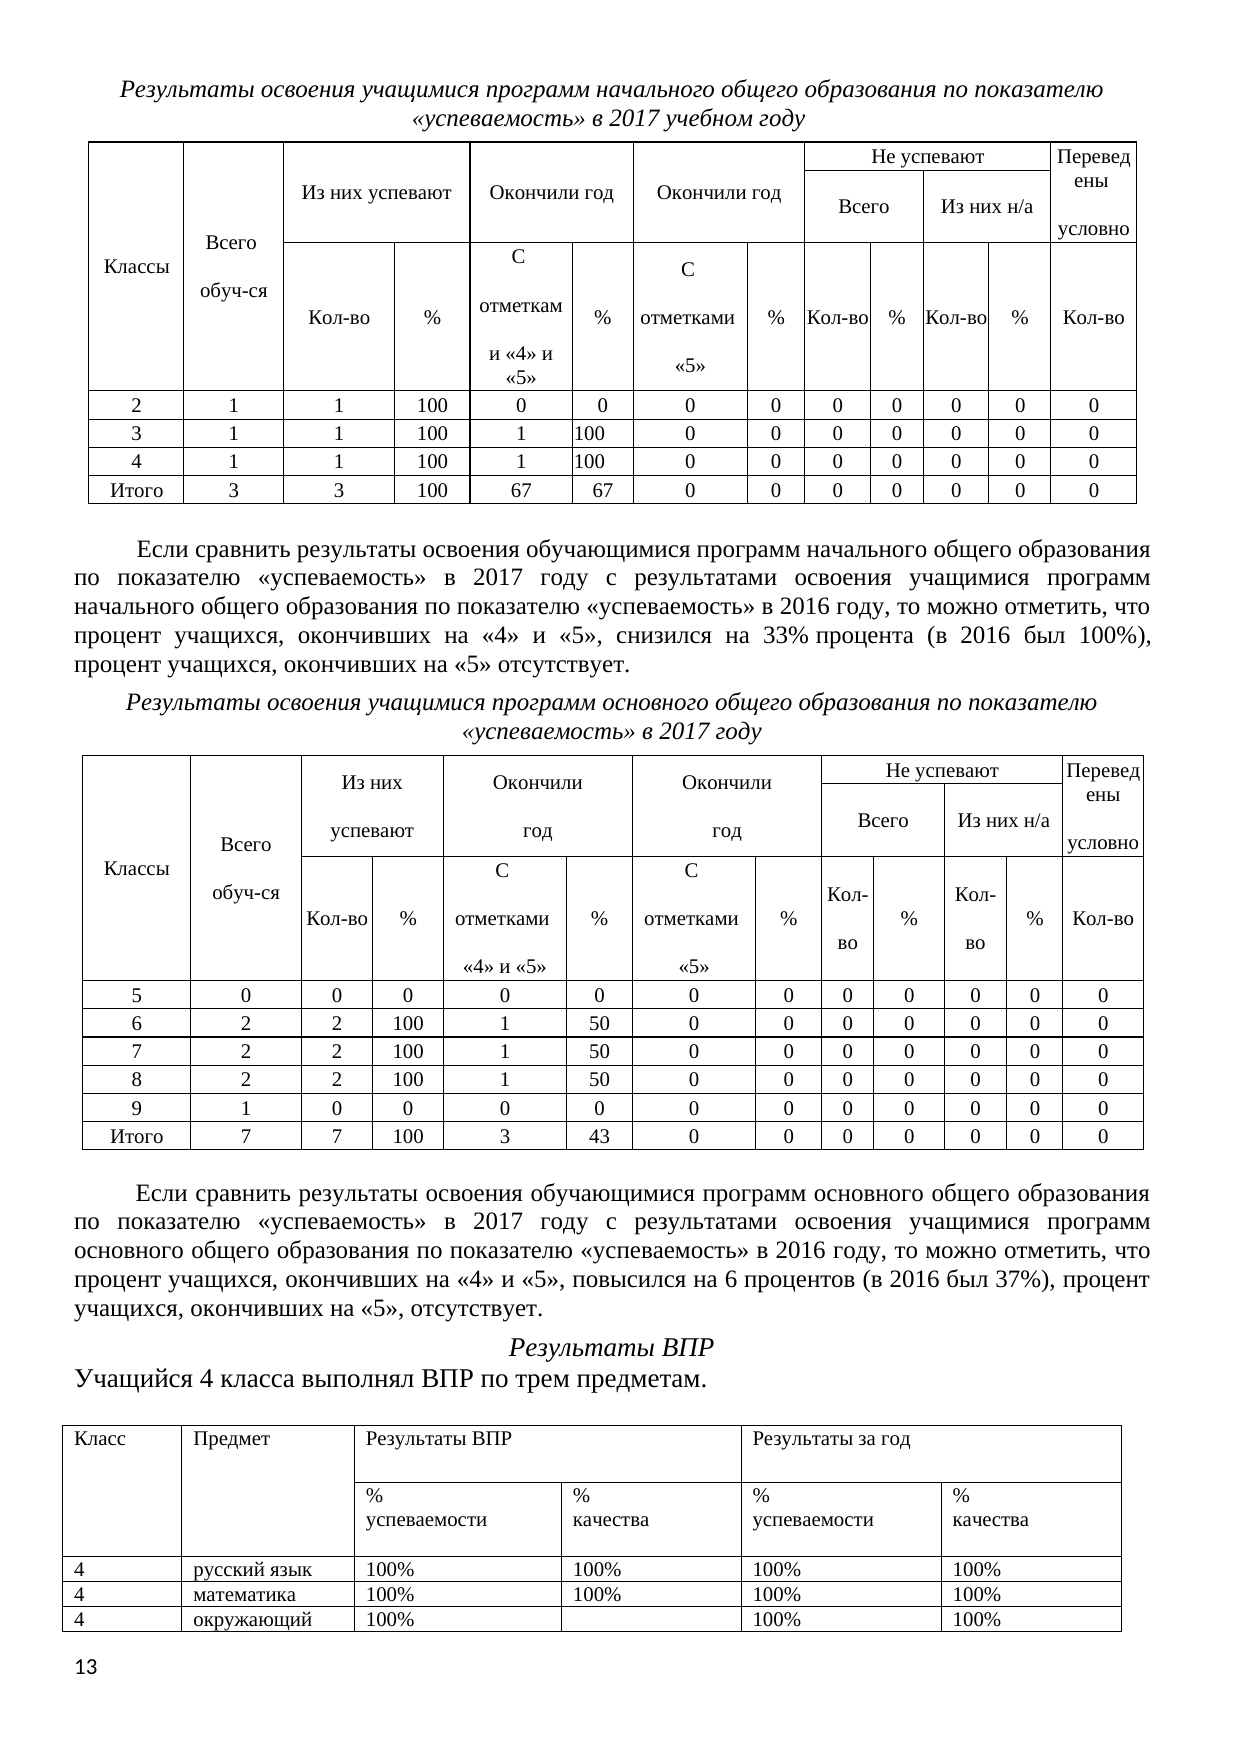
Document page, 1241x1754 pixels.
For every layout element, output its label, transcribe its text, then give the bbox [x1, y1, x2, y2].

table_cell 0 [1051, 448, 1136, 475]
table_cell Из них н/а [924, 171, 1050, 242]
table_cell 0 [1007, 1094, 1062, 1121]
table_cell 1 [184, 448, 283, 475]
table_cell 0 [945, 1009, 1006, 1036]
table_header Всего обуч-ся [191, 756, 301, 980]
table_cell 0 [924, 391, 988, 419]
table_cell 0 [633, 981, 755, 1008]
table_cell русский язык [182, 1557, 354, 1581]
table_cell 0 [756, 1094, 821, 1121]
table_cell 0 [756, 1038, 821, 1065]
table_cell Всего [822, 784, 944, 856]
table_cell % [874, 857, 944, 980]
table_cell 0 [822, 981, 873, 1008]
table_cell окружающий [182, 1607, 354, 1631]
table_cell % успеваемости [355, 1483, 561, 1556]
table_cell 50 [567, 1038, 632, 1065]
table_cell 0 [805, 420, 870, 447]
table_cell 0 [444, 1094, 566, 1121]
table_cell 0 [373, 981, 443, 1008]
table_cell 0 [822, 1009, 873, 1036]
table_cell 0 [756, 1066, 821, 1093]
table_header Всего обуч-ся [184, 143, 283, 390]
table_header Класс [63, 1426, 181, 1556]
table_cell 0 [634, 420, 747, 447]
table_cell Кол-во [1063, 857, 1143, 980]
table_cell 0 [822, 1122, 873, 1149]
table_cell [562, 1607, 741, 1631]
table_cell Итого [89, 476, 183, 503]
table_cell 0 [748, 448, 804, 475]
table_cell 2 [89, 391, 183, 419]
table_cell 0 [945, 981, 1006, 1008]
table_cell 0 [1051, 420, 1136, 447]
table_cell Кол-во [924, 243, 988, 390]
table_cell Всего [805, 171, 923, 242]
table_cell Кол-во [805, 243, 870, 390]
table_cell 0 [805, 448, 870, 475]
table_cell 0 [191, 981, 301, 1008]
table_cell 0 [945, 1094, 1006, 1121]
table_cell 7 [83, 1038, 190, 1065]
table_cell 4 [63, 1582, 181, 1606]
table_cell 8 [83, 1066, 190, 1093]
table_cell 0 [1063, 1094, 1143, 1121]
table_cell 0 [748, 420, 804, 447]
table_cell 6 [83, 1009, 190, 1036]
table_cell 100% [942, 1557, 1121, 1581]
table_cell [821, 1150, 874, 1178]
table_cell 0 [633, 1009, 755, 1036]
table_cell % качества [942, 1483, 1121, 1556]
table_cell 9 [83, 1094, 190, 1121]
table_cell 0 [1063, 1122, 1143, 1149]
table_cell 0 [1063, 981, 1143, 1008]
table_cell [944, 1150, 1006, 1178]
table_cell 100% [355, 1607, 561, 1631]
table_cell 100 [395, 476, 469, 503]
table_cell Кол- во [945, 857, 1006, 980]
table_cell 0 [822, 1066, 873, 1093]
table_header Переведены условно [1051, 143, 1136, 242]
table_cell 0 [874, 981, 944, 1008]
table_header Из них успевают [284, 143, 469, 242]
table_cell 0 [444, 981, 566, 1008]
table_cell [191, 1150, 301, 1178]
table_cell 1 [471, 448, 572, 475]
table_cell % [1007, 857, 1062, 980]
table_cell 0 [871, 391, 923, 419]
table_cell 0 [871, 476, 923, 503]
table_cell 0 [945, 1038, 1006, 1065]
table_cell % успеваемости [742, 1483, 941, 1556]
table_cell 100 [373, 1122, 443, 1149]
table_cell Кол-во [1051, 243, 1136, 390]
table_cell Кол-во [302, 857, 372, 980]
table_cell 0 [567, 1094, 632, 1121]
table_cell % [756, 857, 821, 980]
table_cell 2 [191, 1038, 301, 1065]
table_cell % [567, 857, 632, 980]
table_cell 1 [284, 448, 394, 475]
table_header Не успевают [822, 756, 1062, 783]
table_header Предмет [182, 1426, 354, 1556]
text Учащийся 4 класса выполнял ВПР по трем предметам. [74, 1363, 1152, 1394]
table_cell С отметкам и «4» и «5» [471, 243, 572, 390]
table_cell 100% [355, 1582, 561, 1606]
table_cell 1 [444, 1066, 566, 1093]
table_cell 0 [567, 981, 632, 1008]
table_header Классы [89, 143, 183, 390]
table_cell 67 [471, 476, 572, 503]
table_cell 0 [1063, 1009, 1143, 1036]
table_cell 4 [63, 1607, 181, 1631]
table_cell [632, 1150, 755, 1178]
table_cell 2 [302, 1038, 372, 1065]
table_cell 100 [373, 1009, 443, 1036]
table_cell 1 [444, 1038, 566, 1065]
table_cell % [748, 243, 804, 390]
table_cell 0 [302, 1094, 372, 1121]
table_cell % [573, 243, 633, 390]
text Результаты освоения учащимися программ основного общего образования по показателю «успеваемость» в 2017 году [74, 687, 1152, 745]
table_cell 100% [355, 1557, 561, 1581]
table_cell 100% [742, 1557, 941, 1581]
table_cell 0 [1007, 981, 1062, 1008]
table_cell [874, 1150, 944, 1178]
table_cell [83, 1150, 191, 1178]
table_cell 0 [1007, 1066, 1062, 1093]
text Результаты освоения учащимися программ начального общего образования по показателю «успеваемость» в 2017 учебном году [74, 74, 1152, 131]
table_cell С отметками «5» [633, 857, 755, 980]
table_cell 0 [633, 1038, 755, 1065]
table_cell Из них н/а [945, 784, 1062, 856]
table_cell 0 [633, 1094, 755, 1121]
table_cell 0 [874, 1038, 944, 1065]
table_cell 2 [191, 1009, 301, 1036]
table_cell 0 [1051, 391, 1136, 419]
table_cell 0 [945, 1122, 1006, 1149]
table_cell 100 [395, 448, 469, 475]
table_cell С отметками «5» [634, 243, 747, 390]
table_cell 3 [284, 476, 394, 503]
table_cell 2 [302, 1066, 372, 1093]
table_cell 100% [562, 1582, 741, 1606]
table_cell [443, 1150, 566, 1178]
table_cell 0 [989, 476, 1050, 503]
table_cell 0 [302, 981, 372, 1008]
table_cell % [395, 243, 469, 390]
table_cell 0 [471, 391, 572, 419]
table_cell 0 [874, 1009, 944, 1036]
table_header Не успевают [805, 143, 1050, 170]
table_header Результаты за год [742, 1426, 1121, 1482]
table_cell 0 [989, 391, 1050, 419]
table_cell 0 [805, 476, 870, 503]
table_cell 0 [945, 1066, 1006, 1093]
table_cell [755, 1150, 821, 1178]
table_cell 1 [184, 391, 283, 419]
table_cell 3 [184, 476, 283, 503]
table_cell % качества [562, 1483, 741, 1556]
table_cell 0 [756, 1122, 821, 1149]
table_cell 0 [573, 391, 633, 419]
table_cell 3 [444, 1122, 566, 1149]
table_cell 4 [89, 448, 183, 475]
table_cell 0 [989, 420, 1050, 447]
table_cell 0 [756, 981, 821, 1008]
table_cell 0 [924, 420, 988, 447]
table_cell 100% [942, 1607, 1121, 1631]
table_cell 100% [942, 1582, 1121, 1606]
table_header Классы [83, 756, 190, 980]
table_cell 0 [822, 1094, 873, 1121]
table_cell 100 [373, 1038, 443, 1065]
table_cell 0 [1007, 1038, 1062, 1065]
table_header Переведены условно [1063, 756, 1143, 856]
table_cell 100 [395, 420, 469, 447]
table_cell 0 [989, 448, 1050, 475]
table_cell 100% [742, 1607, 941, 1631]
table_cell 0 [924, 476, 988, 503]
table_header Окончили год [634, 143, 804, 242]
table_cell Итого [83, 1122, 190, 1149]
table_cell 0 [874, 1066, 944, 1093]
table_cell 0 [633, 1066, 755, 1093]
table_cell 0 [1063, 1066, 1143, 1093]
table_cell 0 [871, 420, 923, 447]
table_cell 0 [633, 1122, 755, 1149]
table_header Результаты ВПР [355, 1426, 741, 1482]
table_cell 0 [634, 448, 747, 475]
table_cell 0 [373, 1094, 443, 1121]
table_cell % [373, 857, 443, 980]
table_cell 0 [874, 1122, 944, 1149]
table_cell [1006, 1150, 1063, 1178]
table_cell 100 [373, 1066, 443, 1093]
text Результаты ВПР [74, 1331, 1152, 1363]
table_header Окончили год [633, 756, 821, 856]
table_cell 0 [805, 391, 870, 419]
table_cell 1 [284, 420, 394, 447]
table_cell % [989, 243, 1050, 390]
table_header Окончили год [444, 756, 632, 856]
table_cell 0 [1051, 476, 1136, 503]
table_cell 0 [748, 476, 804, 503]
table_cell [301, 1150, 373, 1178]
table_cell 1 [444, 1009, 566, 1036]
table_cell 4 [63, 1557, 181, 1581]
table_cell 100 [573, 420, 633, 447]
table_cell 0 [756, 1009, 821, 1036]
table_cell 3 [89, 420, 183, 447]
table_cell 100% [742, 1582, 941, 1606]
table_cell 1 [184, 420, 283, 447]
table_cell С отметками «4» и «5» [444, 857, 566, 980]
table_cell 100% [562, 1557, 741, 1581]
table_cell 0 [1007, 1009, 1062, 1036]
table_cell 0 [748, 391, 804, 419]
table_cell 0 [924, 448, 988, 475]
table_cell 2 [191, 1066, 301, 1093]
table_cell 100 [395, 391, 469, 419]
table_cell [373, 1150, 443, 1178]
table_cell 0 [1007, 1122, 1062, 1149]
table_cell 50 [567, 1009, 632, 1036]
table_cell [566, 1150, 632, 1178]
table_header Окончили год [471, 143, 633, 242]
table_cell 1 [471, 420, 572, 447]
table_header Из них успевают [302, 756, 443, 856]
table_cell математика [182, 1582, 354, 1606]
table_cell 67 [573, 476, 633, 503]
text Если сравнить результаты освоения обучающимися программ основного общего образования по показателю «успеваемость» в 2017 году с результатами освоения учащимися программ основного общего образования по показателю «успеваемость» в 2016 году, то можно отметить, что процент учащихся, окончивших на «4» и «5», повысился на 6 процентов (в 2016 был 37%), процент учащихся, окончивших на «5», отсутствует. [74, 1178, 1152, 1321]
text Если сравнить результаты освоения обучающимися программ начального общего образования по показателю «успеваемость» в 2017 году с результатами освоения учащимися программ начального общего образования по показателю «успеваемость» в 2016 году, то можно отметить, что процент учащихся, окончивших на «4» и «5», снизился на 33% процента (в 2016 был 100%), процент учащихся, окончивших на «5» отсутствует. [74, 534, 1152, 677]
table_cell % [871, 243, 923, 390]
table_cell 1 [191, 1094, 301, 1121]
table_cell 7 [302, 1122, 372, 1149]
table_cell 1 [284, 391, 394, 419]
table_cell 0 [1063, 1038, 1143, 1065]
table_cell 50 [567, 1066, 632, 1093]
table_cell Кол- во [822, 857, 873, 980]
table_cell [1063, 1150, 1143, 1178]
table_cell 5 [83, 981, 190, 1008]
table_cell Кол-во [284, 243, 394, 390]
table_cell 100 [573, 448, 633, 475]
table_cell 7 [191, 1122, 301, 1149]
table_cell 0 [634, 476, 747, 503]
table_cell 0 [874, 1094, 944, 1121]
table_cell 43 [567, 1122, 632, 1149]
table_cell 0 [871, 448, 923, 475]
table_cell 0 [822, 1038, 873, 1065]
table_cell 0 [634, 391, 747, 419]
table_cell 2 [302, 1009, 372, 1036]
